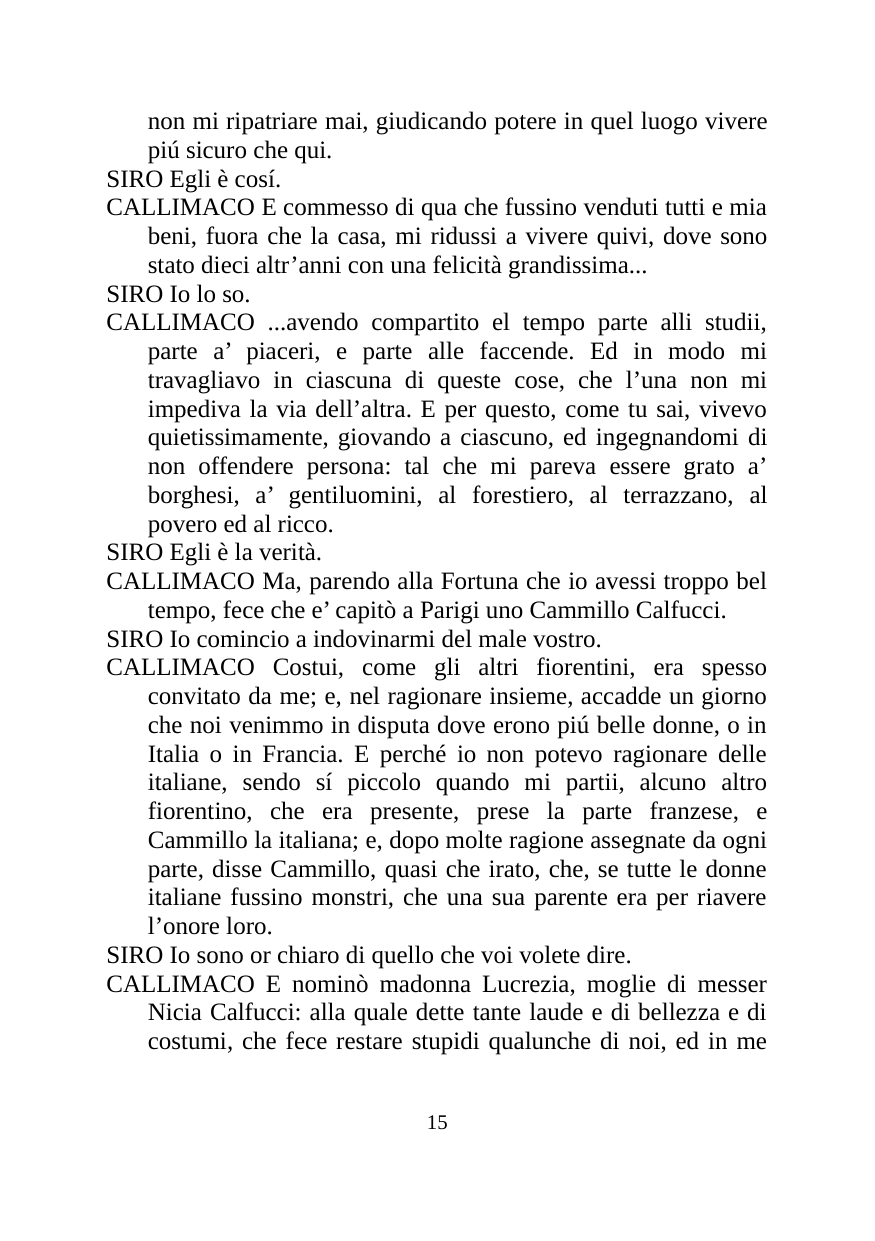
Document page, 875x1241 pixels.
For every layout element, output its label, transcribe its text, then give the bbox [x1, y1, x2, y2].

text SIRO Io lo so. [106, 279, 768, 307]
text CALLIMACO E commesso di qua che fussino venduti tutti e mia beni, fuora che la casa, mi ridussi a vivere quivi, dove sono stato dieci altr’anni con una felicità grandissima... [106, 192, 768, 279]
text CALLIMACO Ma, parendo alla Fortuna che io avessi troppo bel tempo, fece che e’ capitò a Parigi uno Cammillo Calfucci. [106, 566, 768, 624]
text CALLIMACO E nominò madonna Lucrezia, moglie di messer Nicia Calfucci: alla quale dette tante laude e di bellezza e di costumi, che fece restare stupidi qualunche di noi, ed in me [106, 969, 768, 1055]
text CALLIMACO Costui, come gli altri fiorentini, era spesso convitato da me; e, nel ragionare insieme, accadde un giorno che noi venimmo in disputa dove erono piú belle donne, o in Italia o in Francia. E perché io non potevo ragionare delle italiane, sendo sí piccolo quando mi partii, alcuno altro fiorentino, che era presente, prese la parte franzese, e Cammillo la italiana; e, dopo molte ragione assegnate da ogni parte, disse Cammillo, quasi che irato, che, se tutte le donne italiane fussino monstri, che una sua parente era per riavere l’onore loro. [106, 652, 768, 940]
text SIRO Egli è la verità. [106, 537, 768, 566]
text SIRO Io comincio a indovinarmi del male vostro. [106, 624, 768, 652]
text SIRO Egli è cosí. [106, 164, 768, 192]
text CALLIMACO ...avendo compartito el tempo parte alli studii, parte a’ piaceri, e parte alle faccende. Ed in modo mi travagliavo in ciascuna di queste cose, che l’una non mi impediva la via dell’altra. E per questo, come tu sai, vivevo quietissimamente, giovando a ciascuno, ed ingegnandomi di non offendere persona: tal che mi pareva essere grato a’ borghesi, a’ gentiluomini, al forestiero, al terrazzano, al povero ed al ricco. [106, 307, 768, 537]
text non mi ripatriare mai, giudicando potere in quel luogo vivere piú sicuro che qui. [106, 106, 768, 164]
text SIRO Io sono or chiaro di quello che voi volete dire. [106, 940, 768, 969]
